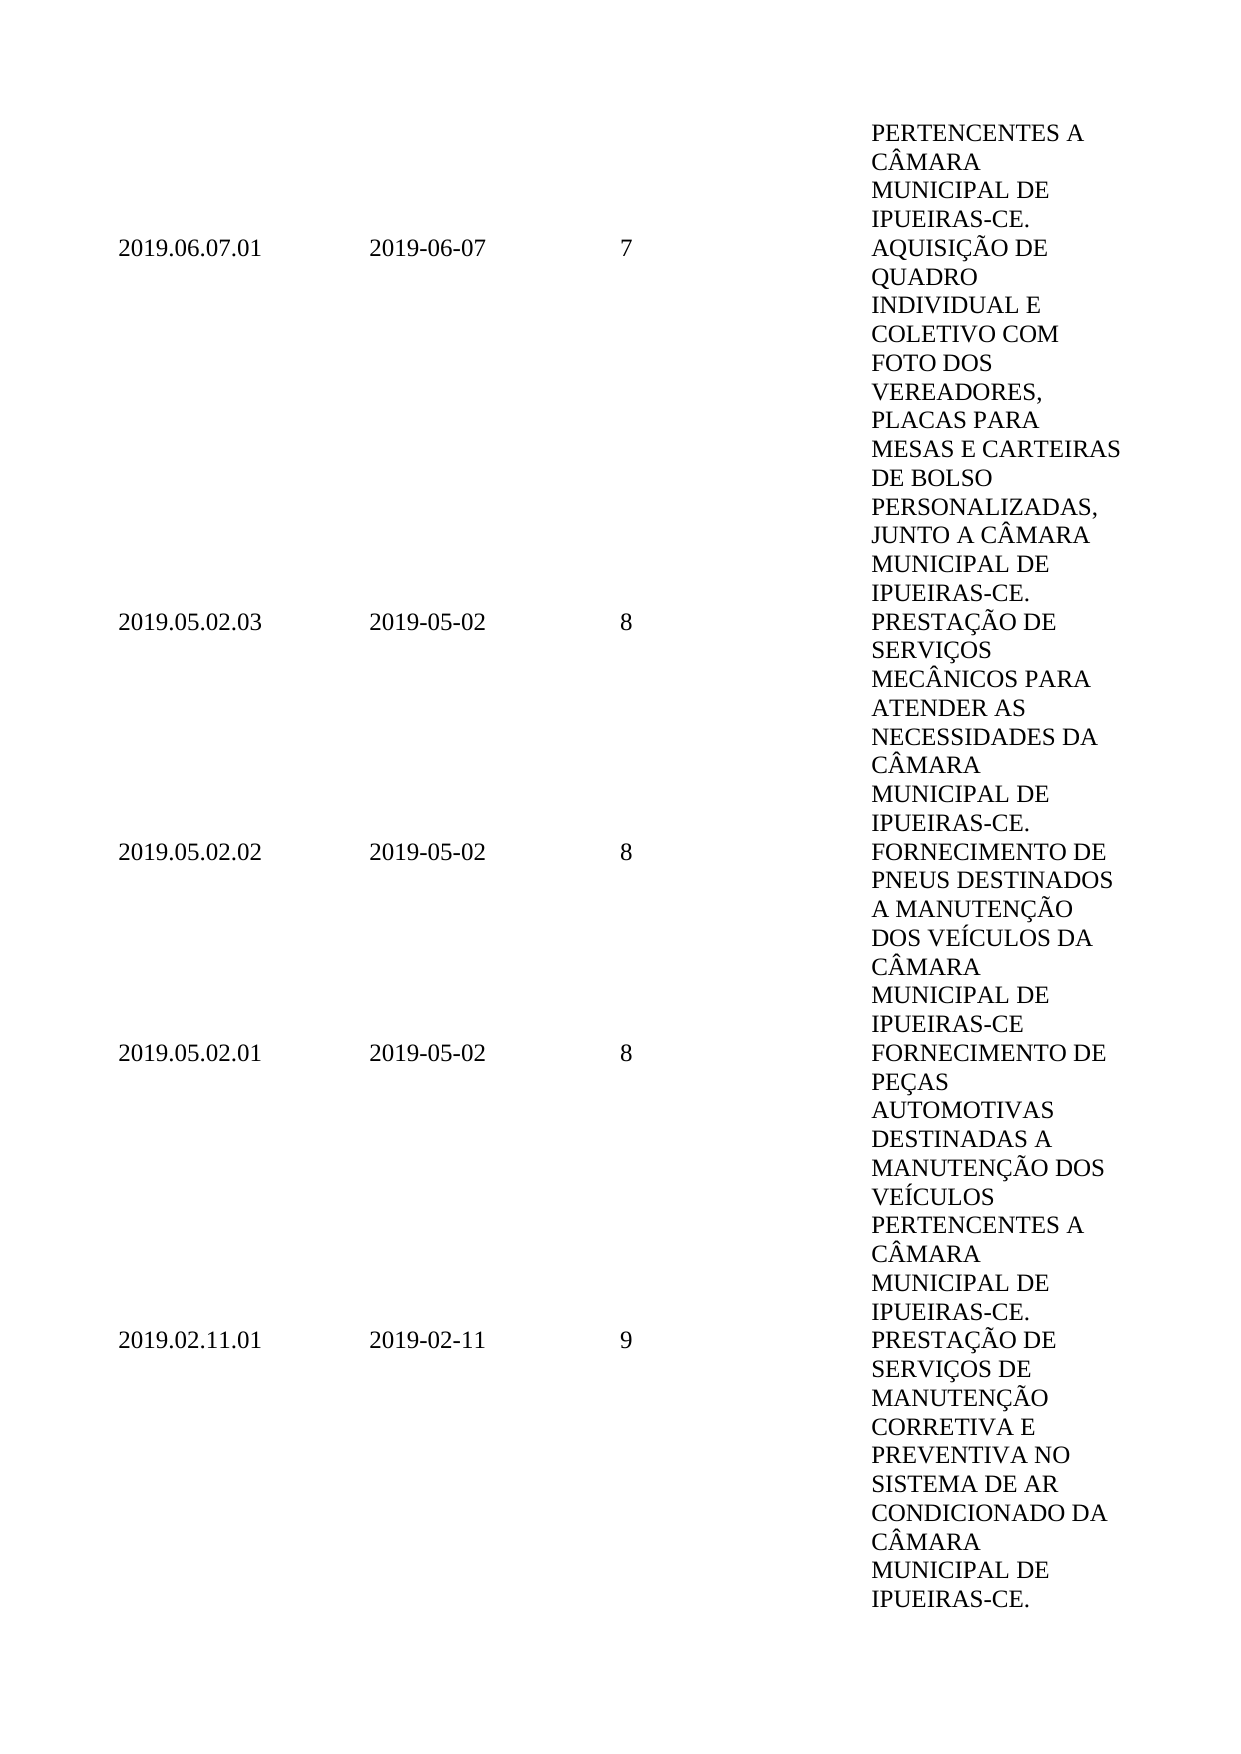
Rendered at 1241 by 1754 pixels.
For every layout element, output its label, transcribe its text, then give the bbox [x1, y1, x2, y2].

table_cell [369, 118, 620, 233]
table_cell 2019.05.02.03 [118, 607, 369, 837]
table_cell 2019-06-07 [369, 233, 620, 607]
table_cell 2019.06.07.01 [118, 233, 369, 607]
table_cell 2019.02.11.01 [118, 1326, 369, 1613]
table_cell 8 [620, 1038, 871, 1326]
table_cell [118, 118, 369, 233]
table_cell 2019.05.02.02 [118, 837, 369, 1038]
table_cell PERTENCENTES A CÂMARA MUNICIPAL DE IPUEIRAS-CE. [871, 118, 1122, 233]
table_cell 2019-02-11 [369, 1326, 620, 1613]
table_cell 9 [620, 1326, 871, 1613]
table_cell AQUISIÇÃO DE QUADRO INDIVIDUAL E COLETIVO COM FOTO DOS VEREADORES, PLACAS PARA MESAS E CARTEIRAS DE BOLSO PERSONALIZADAS, JUNTO A CÂMARA MUNICIPAL DE IPUEIRAS-CE. [871, 233, 1122, 607]
table_cell FORNECIMENTO DE PNEUS DESTINADOS A MANUTENÇÃO DOS VEÍCULOS DA CÂMARA MUNICIPAL DE IPUEIRAS-CE [871, 837, 1122, 1038]
table_cell 2019-05-02 [369, 607, 620, 837]
table_cell 8 [620, 837, 871, 1038]
table_cell FORNECIMENTO DE PEÇAS AUTOMOTIVAS DESTINADAS A MANUTENÇÃO DOS VEÍCULOS PERTENCENTES A CÂMARA MUNICIPAL DE IPUEIRAS-CE. [871, 1038, 1122, 1326]
table_cell PRESTAÇÃO DE SERVIÇOS DE MANUTENÇÃO CORRETIVA E PREVENTIVA NO SISTEMA DE AR CONDICIONADO DA CÂMARA MUNICIPAL DE IPUEIRAS-CE. [871, 1326, 1122, 1613]
table_cell 2019-05-02 [369, 1038, 620, 1326]
table_cell 7 [620, 233, 871, 607]
table_cell 2019-05-02 [369, 837, 620, 1038]
table_cell PRESTAÇÃO DE SERVIÇOS MECÂNICOS PARA ATENDER AS NECESSIDADES DA CÂMARA MUNICIPAL DE IPUEIRAS-CE. [871, 607, 1122, 837]
table_cell 2019.05.02.01 [118, 1038, 369, 1326]
table_cell 8 [620, 607, 871, 837]
table_cell [620, 118, 871, 233]
